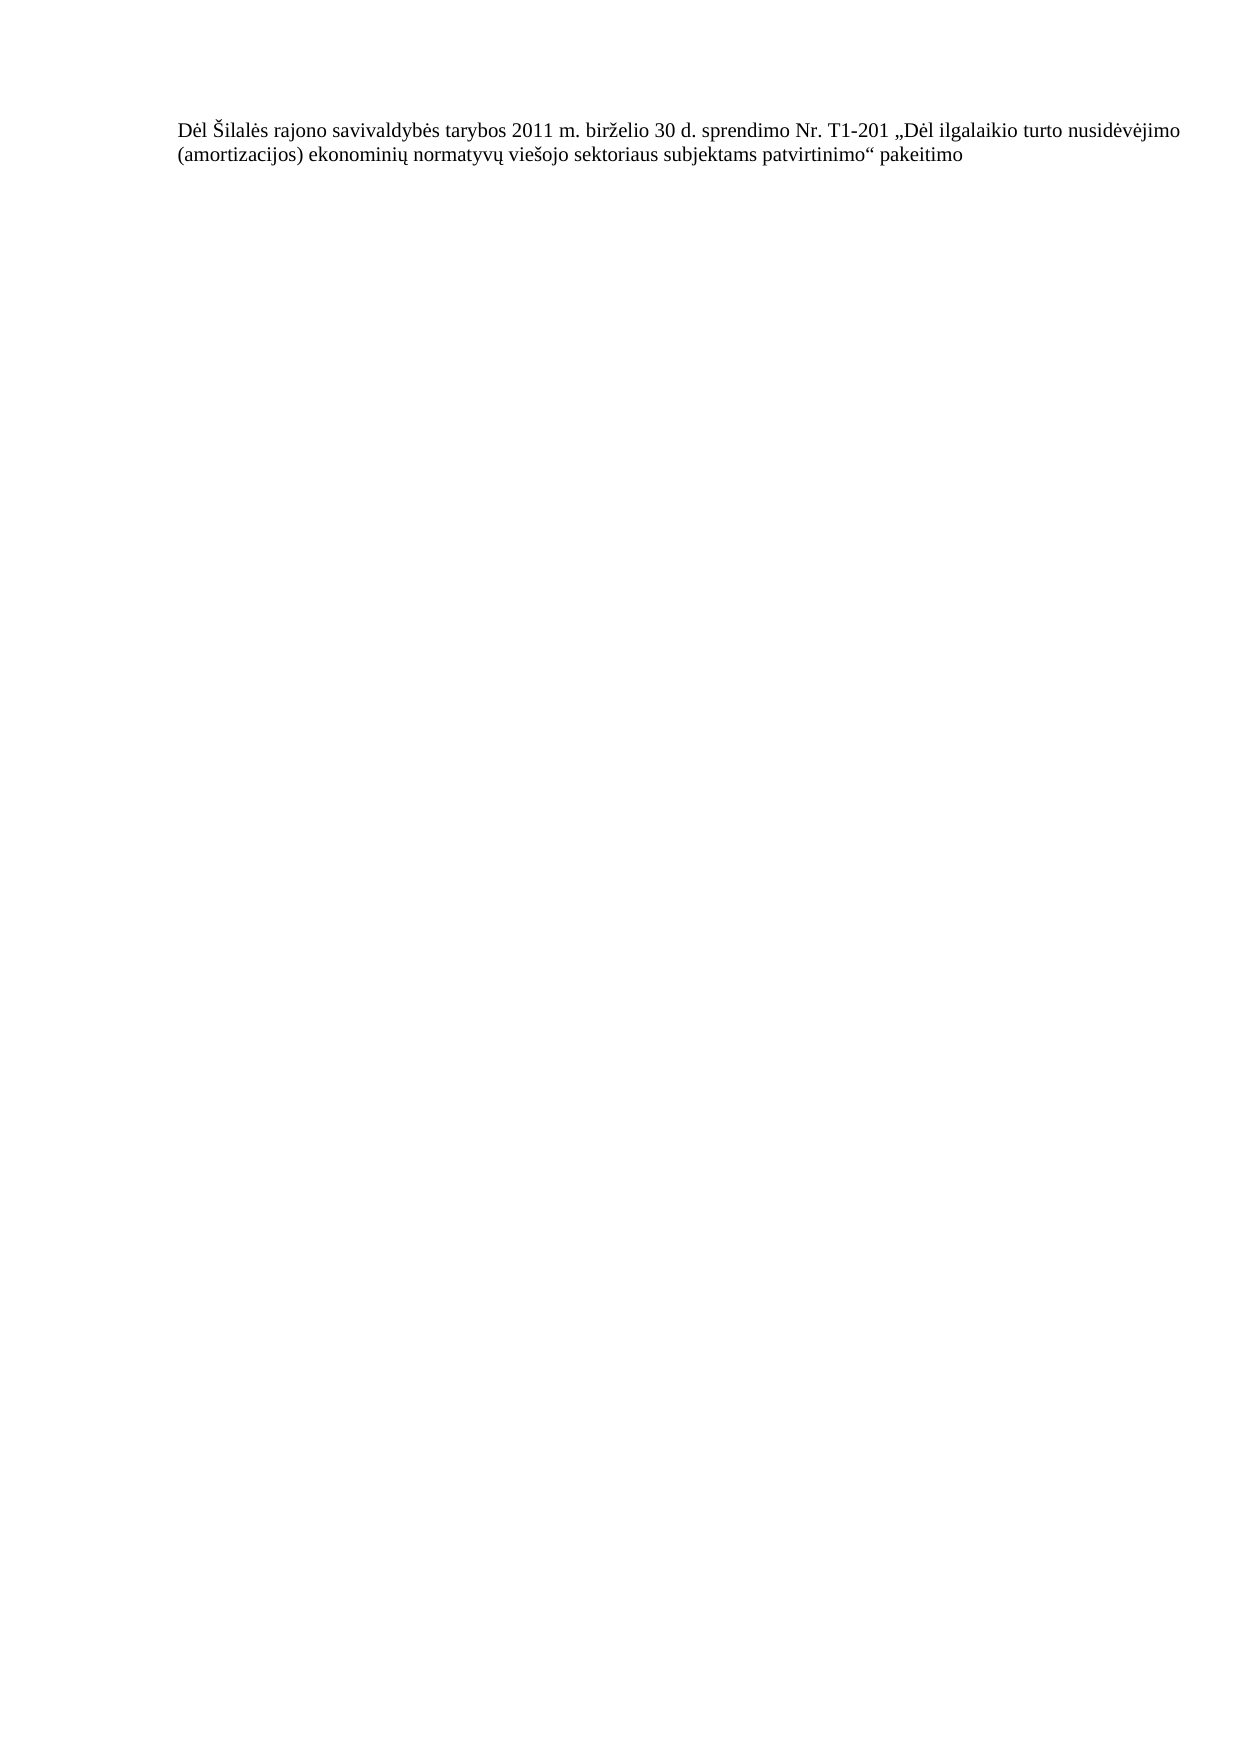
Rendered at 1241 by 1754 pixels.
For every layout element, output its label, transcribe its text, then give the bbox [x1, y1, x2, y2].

text Dėl Šilalės rajono savivaldybės tarybos 2011 m. birželio 30 d. sprendimo Nr. T1-201 „Dėl ilgalaikio turto nusidėvėjimo (amortizacijos) ekonominių normatyvų viešojo sektoriaus subjektams patvirtinimo“ pakeitimo [177, 118, 1181, 166]
